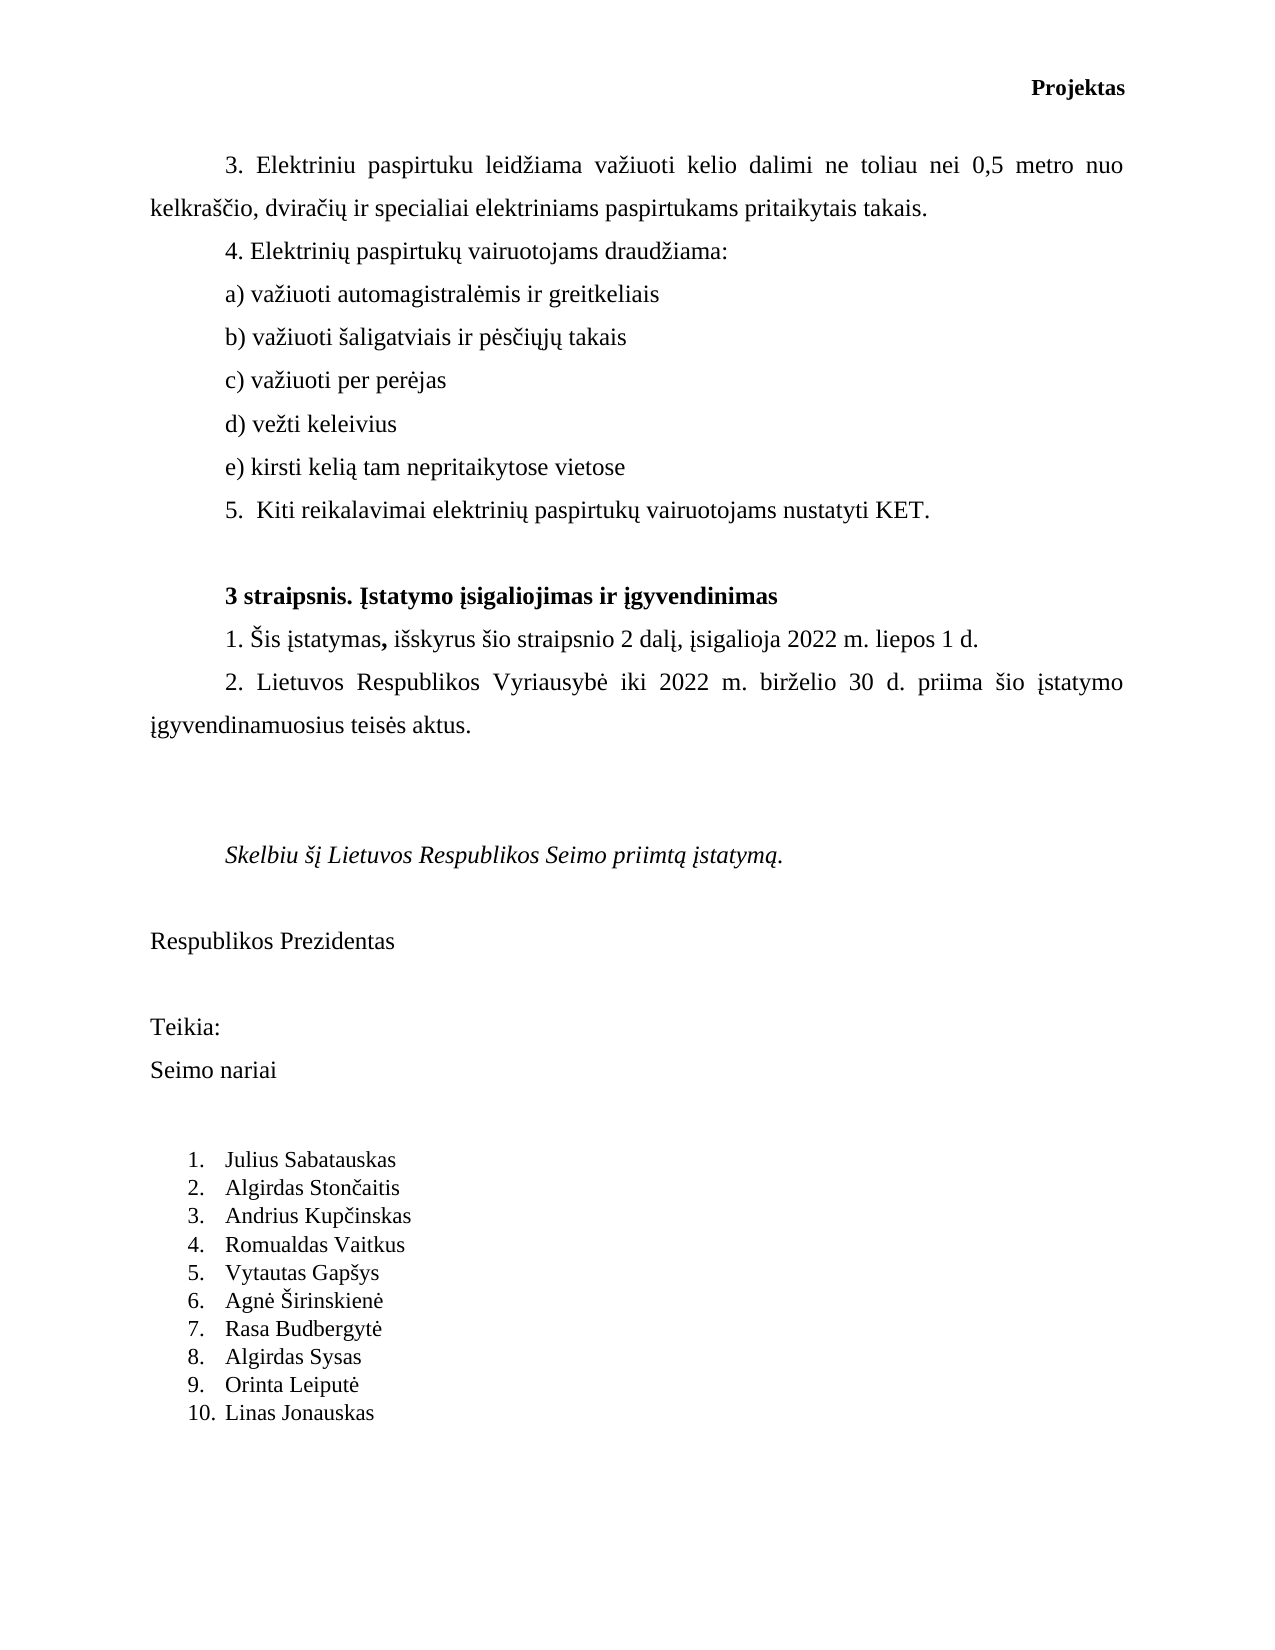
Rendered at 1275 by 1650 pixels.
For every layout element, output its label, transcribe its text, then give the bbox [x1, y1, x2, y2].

text b) važiuoti šaligatviais ir pėsčiųjų takais [150, 322, 1125, 351]
text 4. Romualdas Vaitkus [187, 1231, 1125, 1257]
text 6. Agnė Širinskienė [187, 1287, 1125, 1313]
text c) važiuoti per perėjas [150, 366, 1125, 394]
text 4. Elektrinių paspirtukų vairuotojams draudžiama: [150, 236, 1125, 265]
text 5. Kiti reikalavimai elektrinių paspirtukų vairuotojams nustatyti KET. [150, 495, 1125, 524]
text 3. Elektriniu paspirtuku leidžiama važiuoti kelio dalimi ne toliau nei 0,5 metro nuo kelkraščio, dviračių ir specialiai elektriniams paspirtukams pritaikytais takais. [150, 150, 1125, 222]
text Seimo nariai [150, 1056, 1125, 1084]
text 3 straipsnis. Įstatymo įsigaliojimas ir įgyvendinimas [150, 581, 1125, 610]
text 8. Algirdas Sysas [187, 1343, 1125, 1369]
text 2. Lietuvos Respublikos Vyriausybė iki 2022 m. birželio 30 d. priima šio įstatymo įgyvendinamuosius teisės aktus. [150, 667, 1125, 739]
text 2. Algirdas Stončaitis [187, 1174, 1125, 1201]
text 5. Vytautas Gapšys [187, 1259, 1125, 1285]
text 3. Andrius Kupčinskas [187, 1202, 1125, 1229]
text Teikia: [150, 1012, 1125, 1041]
text Skelbiu šį Lietuvos Respublikos Seimo priimtą įstatymą. [150, 840, 1125, 869]
text e) kirsti kelią tam nepritaikytose vietose [150, 452, 1125, 481]
text Respublikos Prezidentas [150, 926, 1125, 955]
text 9. Orinta Leiputė [187, 1371, 1125, 1398]
text d) vežti keleivius [150, 409, 1125, 437]
text 7. Rasa Budbergytė [187, 1315, 1125, 1341]
text 1. Julius Sabatauskas [187, 1146, 1125, 1173]
text 10. Linas Jonauskas [187, 1399, 1125, 1426]
text 1. Šis įstatymas, išskyrus šio straipsnio 2 dalį, įsigalioja 2022 m. liepos 1 d. [150, 624, 1125, 653]
text a) važiuoti automagistralėmis ir greitkeliais [150, 279, 1125, 308]
